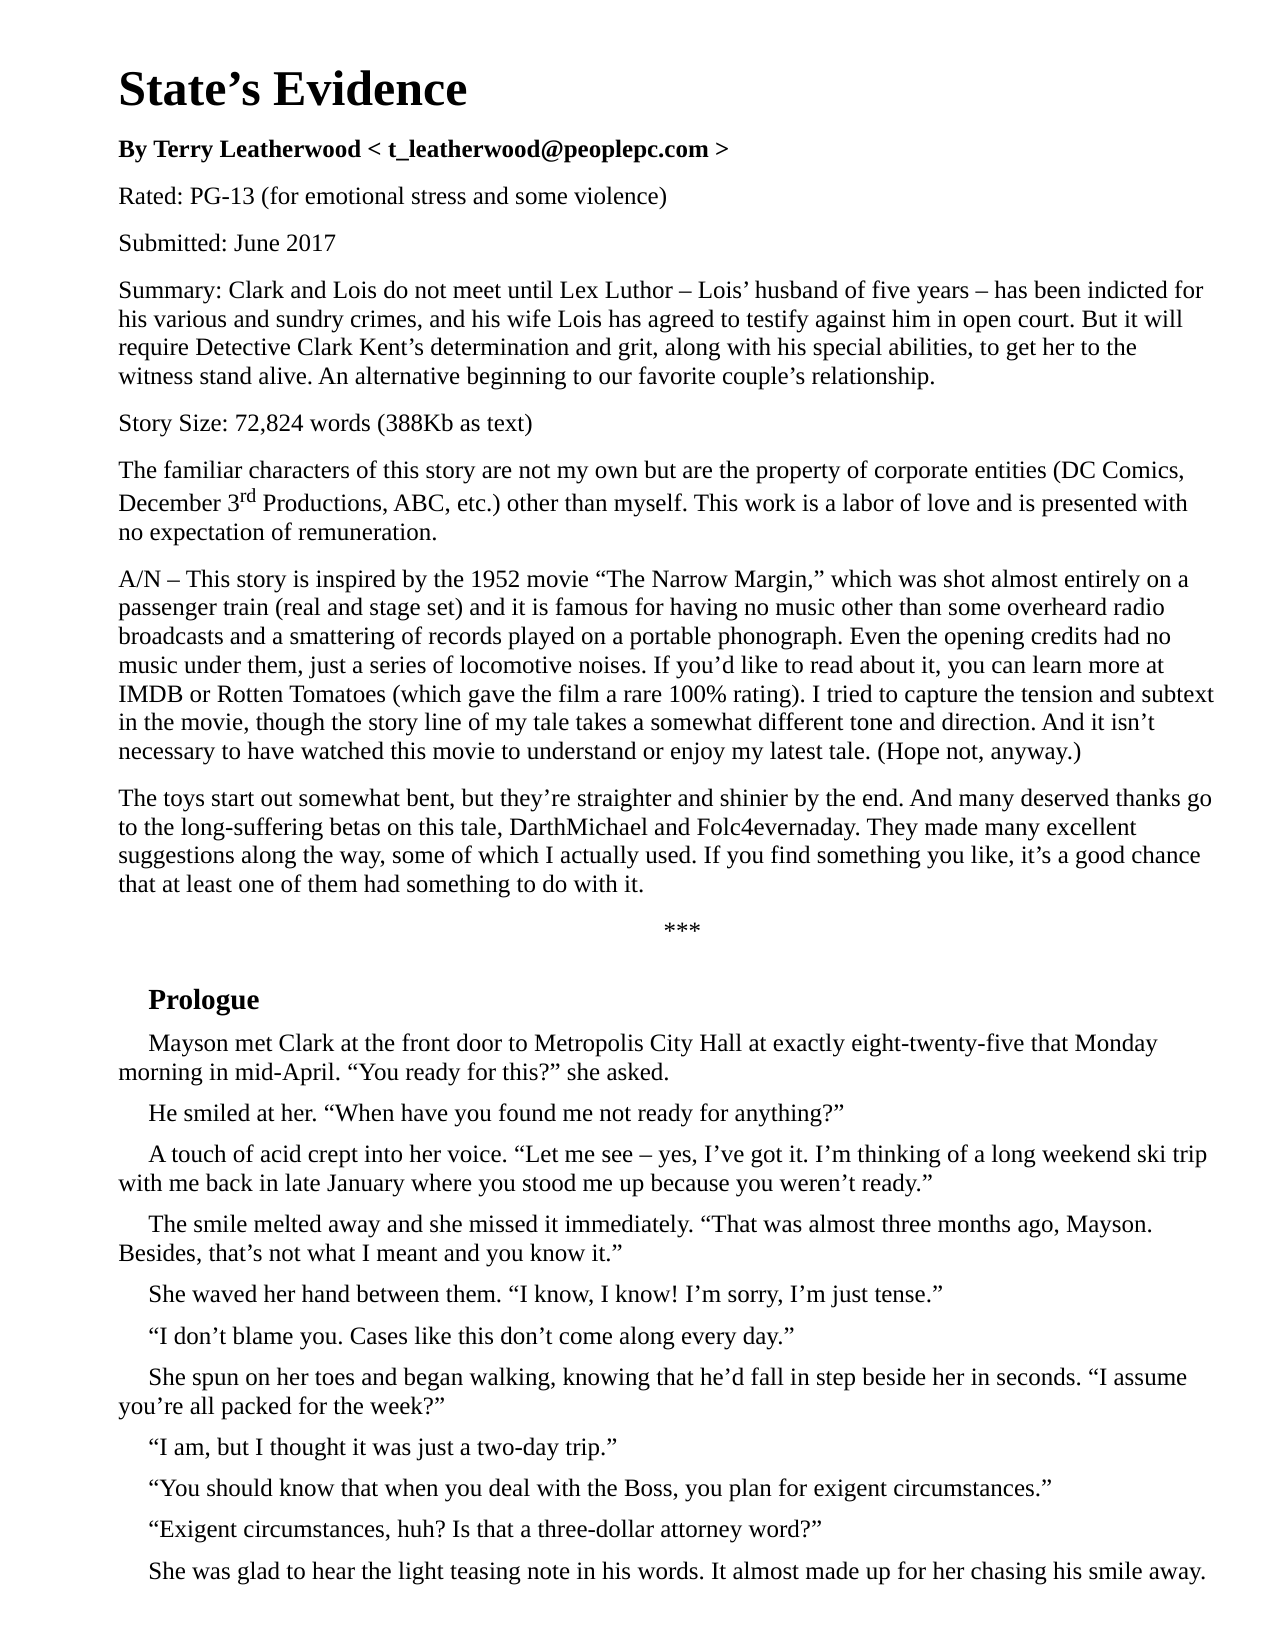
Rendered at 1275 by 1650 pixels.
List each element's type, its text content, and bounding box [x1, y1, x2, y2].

subtitle Prologue [118, 982, 1216, 1016]
text She was glad to hear the light teasing note in his words. It almost made up for her chasing his smile away. [118, 1556, 1216, 1584]
text *** [118, 916, 1216, 945]
text Story Size: 72,824 words (388Kb as text) [118, 408, 1216, 437]
text “You should know that when you deal with the Boss, you plan for exigent circumstances.” [118, 1473, 1216, 1502]
text “Exigent circumstances, huh? Is that a three-dollar attorney word?” [118, 1514, 1216, 1543]
text By Terry Leatherwood < t_leatherwood@peoplepc.com > [118, 134, 1216, 163]
text “I don’t blame you. Cases like this don’t come along every day.” [118, 1321, 1216, 1349]
text A touch of acid crept into her voice. “Let me see – yes, I’ve got it. I’m thinking of a long weekend ski trip with me back in late January where you stood me up because you weren’t ready.” [118, 1139, 1216, 1197]
text Submitted: June 2017 [118, 228, 1216, 257]
text The smile melted away and she missed it immediately. “That was almost three months ago, Mayson. Besides, that’s not what I meant and you know it.” [118, 1209, 1216, 1267]
text She waved her hand between them. “I know, I know! I’m sorry, I’m just tense.” [118, 1279, 1216, 1308]
text She spun on her toes and began walking, knowing that he’d fall in step beside her in seconds. “I assume you’re all packed for the week?” [118, 1362, 1216, 1419]
text Mayson met Clark at the front door to Metropolis City Hall at exactly eight-twenty-five that Monday morning in mid-April. “You ready for this?” she asked. [118, 1028, 1216, 1086]
text Summary: Clark and Lois do not meet until Lex Luthor – Lois’ husband of five years – has been indicted for his various and sundry crimes, and his wife Lois has agreed to testify against him in open court. But it will require Detective Clark Kent’s determination and grit, along with his special abilities, to get her to the witness stand alive. An alternative beginning to our favorite couple’s relationship. [118, 275, 1216, 390]
text He smiled at her. “When have you found me not ready for anything?” [118, 1098, 1216, 1127]
text “I am, but I thought it was just a two-day trip.” [118, 1432, 1216, 1461]
text Rated: PG-13 (for emotional stress and some violence) [118, 181, 1216, 210]
text A/N – This story is inspired by the 1952 movie “The Narrow Margin,” which was shot almost entirely on a passenger train (real and stage set) and it is famous for having no music other than some overheard radio broadcasts and a smattering of records played on a portable phonograph. Even the opening credits had no music under them, just a series of locomotive noises. If you’d like to read about it, you can learn more at IMDB or Rotten Tomatoes (which gave the film a rare 100% rating). I tried to capture the tension and subtext in the movie, though the story line of my tale takes a somewhat different tone and direction. And it isn’t necessary to have watched this movie to understand or enjoy my latest tale. (Hope not, anyway.) [118, 564, 1216, 765]
text The familiar characters of this story are not my own but are the property of corporate entities (DC Comics, December 3rd Productions, ABC, etc.) other than myself. This work is a labor of love and is presented with no expectation of remuneration. [118, 455, 1216, 546]
subtitle State’s Evidence [118, 59, 1216, 117]
text The toys start out somewhat bent, but they’re straighter and shinier by the end. And many deserved thanks go to the long-suffering betas on this tale, DarthMichael and Folc4evernaday. They made many excellent suggestions along the way, some of which I actually used. If you find something you like, it’s a good chance that at least one of them had something to do with it. [118, 783, 1216, 898]
